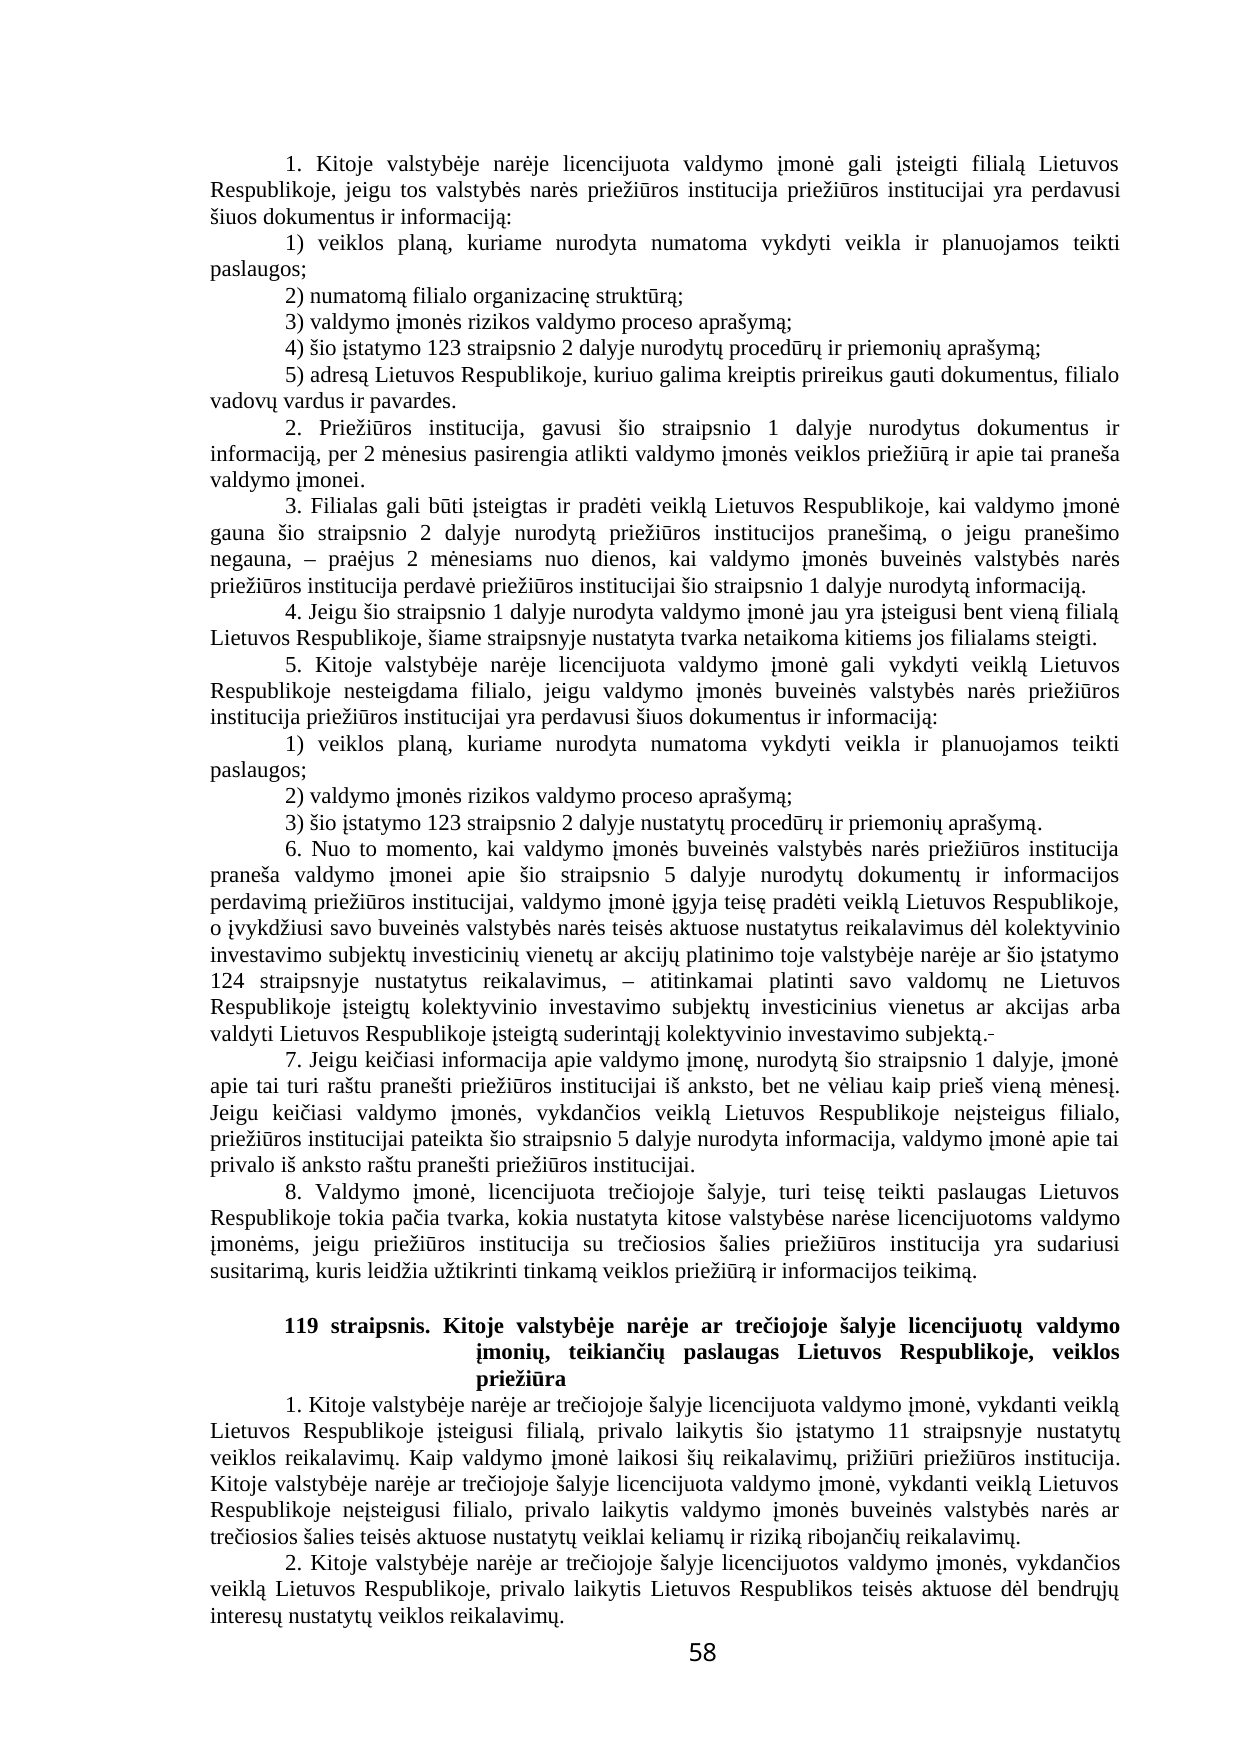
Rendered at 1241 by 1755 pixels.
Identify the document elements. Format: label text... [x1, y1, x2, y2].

text 1) veiklos planą, kuriame nurodyta numatoma vykdyti veikla ir planuojamos teikti paslaugos; [210, 229, 1120, 282]
text 2) numatomą filialo organizacinę struktūrą; [210, 282, 1120, 308]
text 1) veiklos planą, kuriame nurodyta numatoma vykdyti veikla ir planuojamos teikti paslaugos; [210, 730, 1120, 782]
text 5. Kitoje valstybėje narėje licencijuota valdymo įmonė gali vykdyti veiklą Lietuvos Respublikoje nesteigdama filialo, jeigu valdymo įmonės buveinės valstybės narės priežiūros institucija priežiūros institucijai yra perdavusi šiuos dokumentus ir informaciją: [210, 651, 1120, 730]
text 4) šio įstatymo 123 straipsnio 2 dalyje nurodytų procedūrų ir priemonių aprašymą; [210, 334, 1120, 361]
text 3. Filialas gali būti įsteigtas ir pradėti veiklą Lietuvos Respublikoje, kai valdymo įmonė gauna šio straipsnio 2 dalyje nurodytą priežiūros institucijos pranešimą, o jeigu pranešimo negauna, – praėjus 2 mėnesiams nuo dienos, kai valdymo įmonės buveinės valstybės narės priežiūros institucija perdavė priežiūros institucijai šio straipsnio 1 dalyje nurodytą informaciją. [210, 493, 1120, 598]
text 2. Priežiūros institucija, gavusi šio straipsnio 1 dalyje nurodytus dokumentus ir informaciją, per 2 mėnesius pasirengia atlikti valdymo įmonės veiklos priežiūrą ir apie tai praneša valdymo įmonei. [210, 413, 1120, 493]
text 2) valdymo įmonės rizikos valdymo proceso aprašymą; [210, 782, 1120, 809]
text 119 straipsnis. Kitoje valstybėje narėje ar trečiojoje šalyje licencijuotų valdymo įmonių, teikiančių paslaugas Lietuvos Respublikoje, veiklos priežiūra [284, 1312, 1120, 1391]
text 7. Jeigu keičiasi informacija apie valdymo įmonę, nurodytą šio straipsnio 1 dalyje, įmonė apie tai turi raštu pranešti priežiūros institucijai iš anksto, bet ne vėliau kaip prieš vieną mėnesį. Jeigu keičiasi valdymo įmonės, vykdančios veiklą Lietuvos Respublikoje neįsteigus filialo, priežiūros institucijai pateikta šio straipsnio 5 dalyje nurodyta informacija, valdymo įmonė apie tai privalo iš anksto raštu pranešti priežiūros institucijai. [210, 1046, 1120, 1178]
text 8. Valdymo įmonė, licencijuota trečiojoje šalyje, turi teisę teikti paslaugas Lietuvos Respublikoje tokia pačia tvarka, kokia nustatyta kitose valstybėse narėse licencijuotoms valdymo įmonėms, jeigu priežiūros institucija su trečiosios šalies priežiūros institucija yra sudariusi susitarimą, kuris leidžia užtikrinti tinkamą veiklos priežiūrą ir informacijos teikimą. [210, 1178, 1120, 1283]
text 2. Kitoje valstybėje narėje ar trečiojoje šalyje licencijuotos valdymo įmonės, vykdančios veiklą Lietuvos Respublikoje, privalo laikytis Lietuvos Respublikos teisės aktuose dėl bendrųjų interesų nustatytų veiklos reikalavimų. [210, 1549, 1120, 1628]
text 5) adresą Lietuvos Respublikoje, kuriuo galima kreiptis prireikus gauti dokumentus, filialo vadovų vardus ir pavardes. [210, 361, 1120, 413]
text 1. Kitoje valstybėje narėje licencijuota valdymo įmonė gali įsteigti filialą Lietuvos Respublikoje, jeigu tos valstybės narės priežiūros institucija priežiūros institucijai yra perdavusi šiuos dokumentus ir informaciją: [210, 150, 1120, 229]
text 4. Jeigu šio straipsnio 1 dalyje nurodyta valdymo įmonė jau yra įsteigusi bent vieną filialą Lietuvos Respublikoje, šiame straipsnyje nustatyta tvarka netaikoma kitiems jos filialams steigti. [210, 598, 1120, 651]
text 6. Nuo to momento, kai valdymo įmonės buveinės valstybės narės priežiūros institucija praneša valdymo įmonei apie šio straipsnio 5 dalyje nurodytų dokumentų ir informacijos perdavimą priežiūros institucijai, valdymo įmonė įgyja teisę pradėti veiklą Lietuvos Respublikoje, o įvykdžiusi savo buveinės valstybės narės teisės aktuose nustatytus reikalavimus dėl kolektyvinio investavimo subjektų investicinių vienetų ar akcijų platinimo toje valstybėje narėje ar šio įstatymo 124 straipsnyje nustatytus reikalavimus, – atitinkamai platinti savo valdomų ne Lietuvos Respublikoje įsteigtų kolektyvinio investavimo subjektų investicinius vienetus ar akcijas arba valdyti Lietuvos Respublikoje įsteigtą suderintąjį kolektyvinio investavimo subjektą. [210, 835, 1120, 1046]
text 1. Kitoje valstybėje narėje ar trečiojoje šalyje licencijuota valdymo įmonė, vykdanti veiklą Lietuvos Respublikoje įsteigusi filialą, privalo laikytis šio įstatymo 11 straipsnyje nustatytų veiklos reikalavimų. Kaip valdymo įmonė laikosi šių reikalavimų, prižiūri priežiūros institucija. Kitoje valstybėje narėje ar trečiojoje šalyje licencijuota valdymo įmonė, vykdanti veiklą Lietuvos Respublikoje neįsteigusi filialo, privalo laikytis valdymo įmonės buveinės valstybės narės ar trečiosios šalies teisės aktuose nustatytų veiklai keliamų ir riziką ribojančių reikalavimų. [210, 1391, 1120, 1549]
text 3) valdymo įmonės rizikos valdymo proceso aprašymą; [210, 308, 1120, 334]
text 3) šio įstatymo 123 straipsnio 2 dalyje nustatytų procedūrų ir priemonių aprašymą. [210, 809, 1120, 835]
